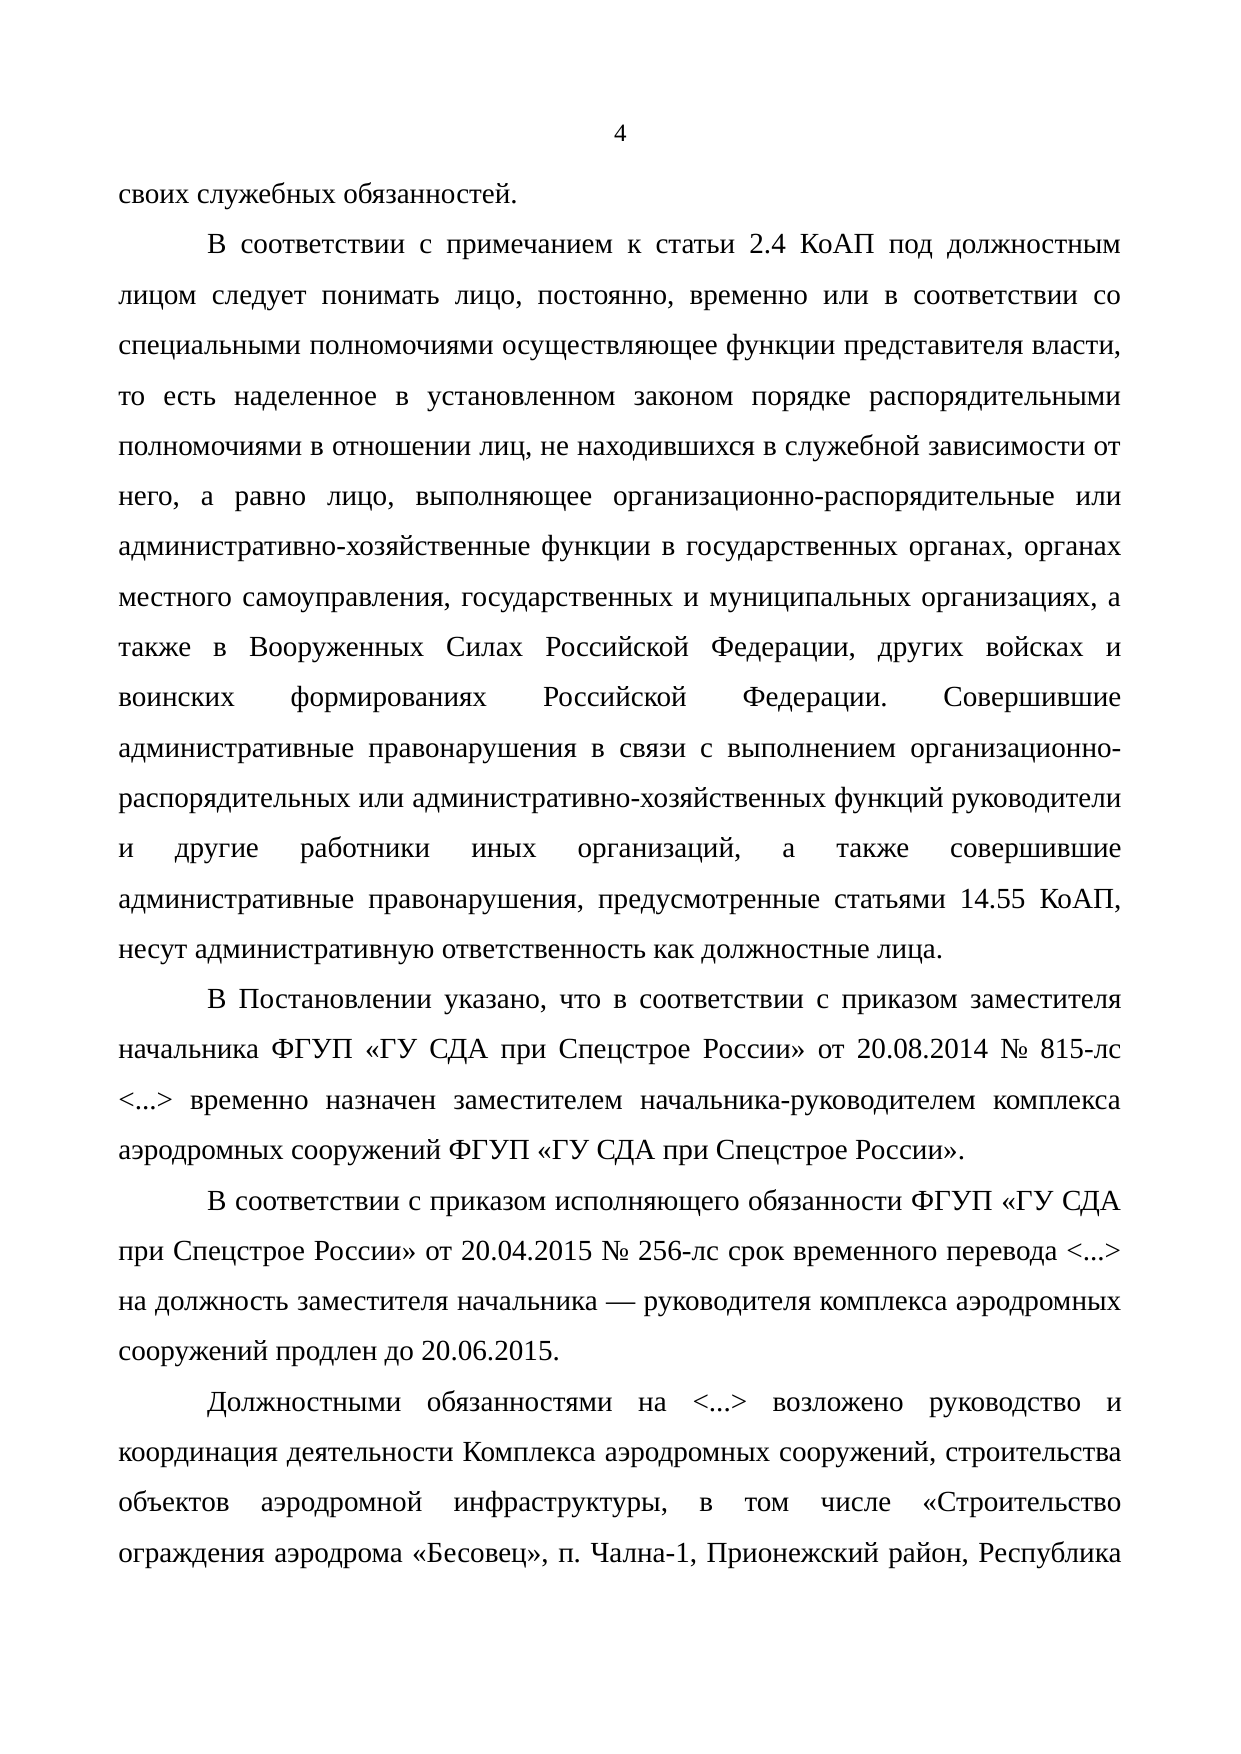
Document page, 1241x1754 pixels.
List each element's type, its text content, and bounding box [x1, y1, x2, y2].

text В соответствии с приказом исполняющего обязанности ФГУП «ГУ СДА при Спецстрое России» от 20.04.2015 № 256-лс срок временного перевода <...> на должность заместителя начальника — руководителя комплекса аэродромных сооружений продлен до 20.06.2015. [118, 1183, 1122, 1367]
text Должностными обязанностями на <...> возложено руководство и координация деятельности Комплекса аэродромных сооружений, строительства объектов аэродромной инфраструктуры, в том числе «Строительство ограждения аэродрома «Бесовец», п. Чална-1, Прионежский район, Республика [118, 1384, 1122, 1568]
text В соответствии с примечанием к статьи 2.4 КоАП под должностным лицом следует понимать лицо, постоянно, временно или в соответствии со специальными полномочиями осуществляющее функции представителя власти, то есть наделенное в установленном законом порядке распорядительными полномочиями в отношении лиц, не находившихся в служебной зависимости от него, а равно лицо, выполняющее организационно-распорядительные или административно-хозяйственные функции в государственных органах, органах местного самоуправления, государственных и муниципальных организациях, а также в Вооруженных Силах Российской Федерации, других войсках и воинских формированиях Российской Федерации. Совершившие административные правонарушения в связи с выполнением организационно-распорядительных или административно-хозяйственных функций руководители и другие работники иных организаций, а также совершившие административные правонарушения, предусмотренные статьями 14.55 КоАП, несут административную ответственность как должностные лица. [118, 227, 1122, 964]
text В Постановлении указано, что в соответствии с приказом заместителя начальника ФГУП «ГУ СДА при Спецстрое России» от 20.08.2014 № 815-лс <...> временно назначен заместителем начальника-руководителем комплекса аэродромных сооружений ФГУП «ГУ СДА при Спецстрое России». [118, 981, 1122, 1166]
text своих служебных обязанностей. [118, 176, 1122, 210]
